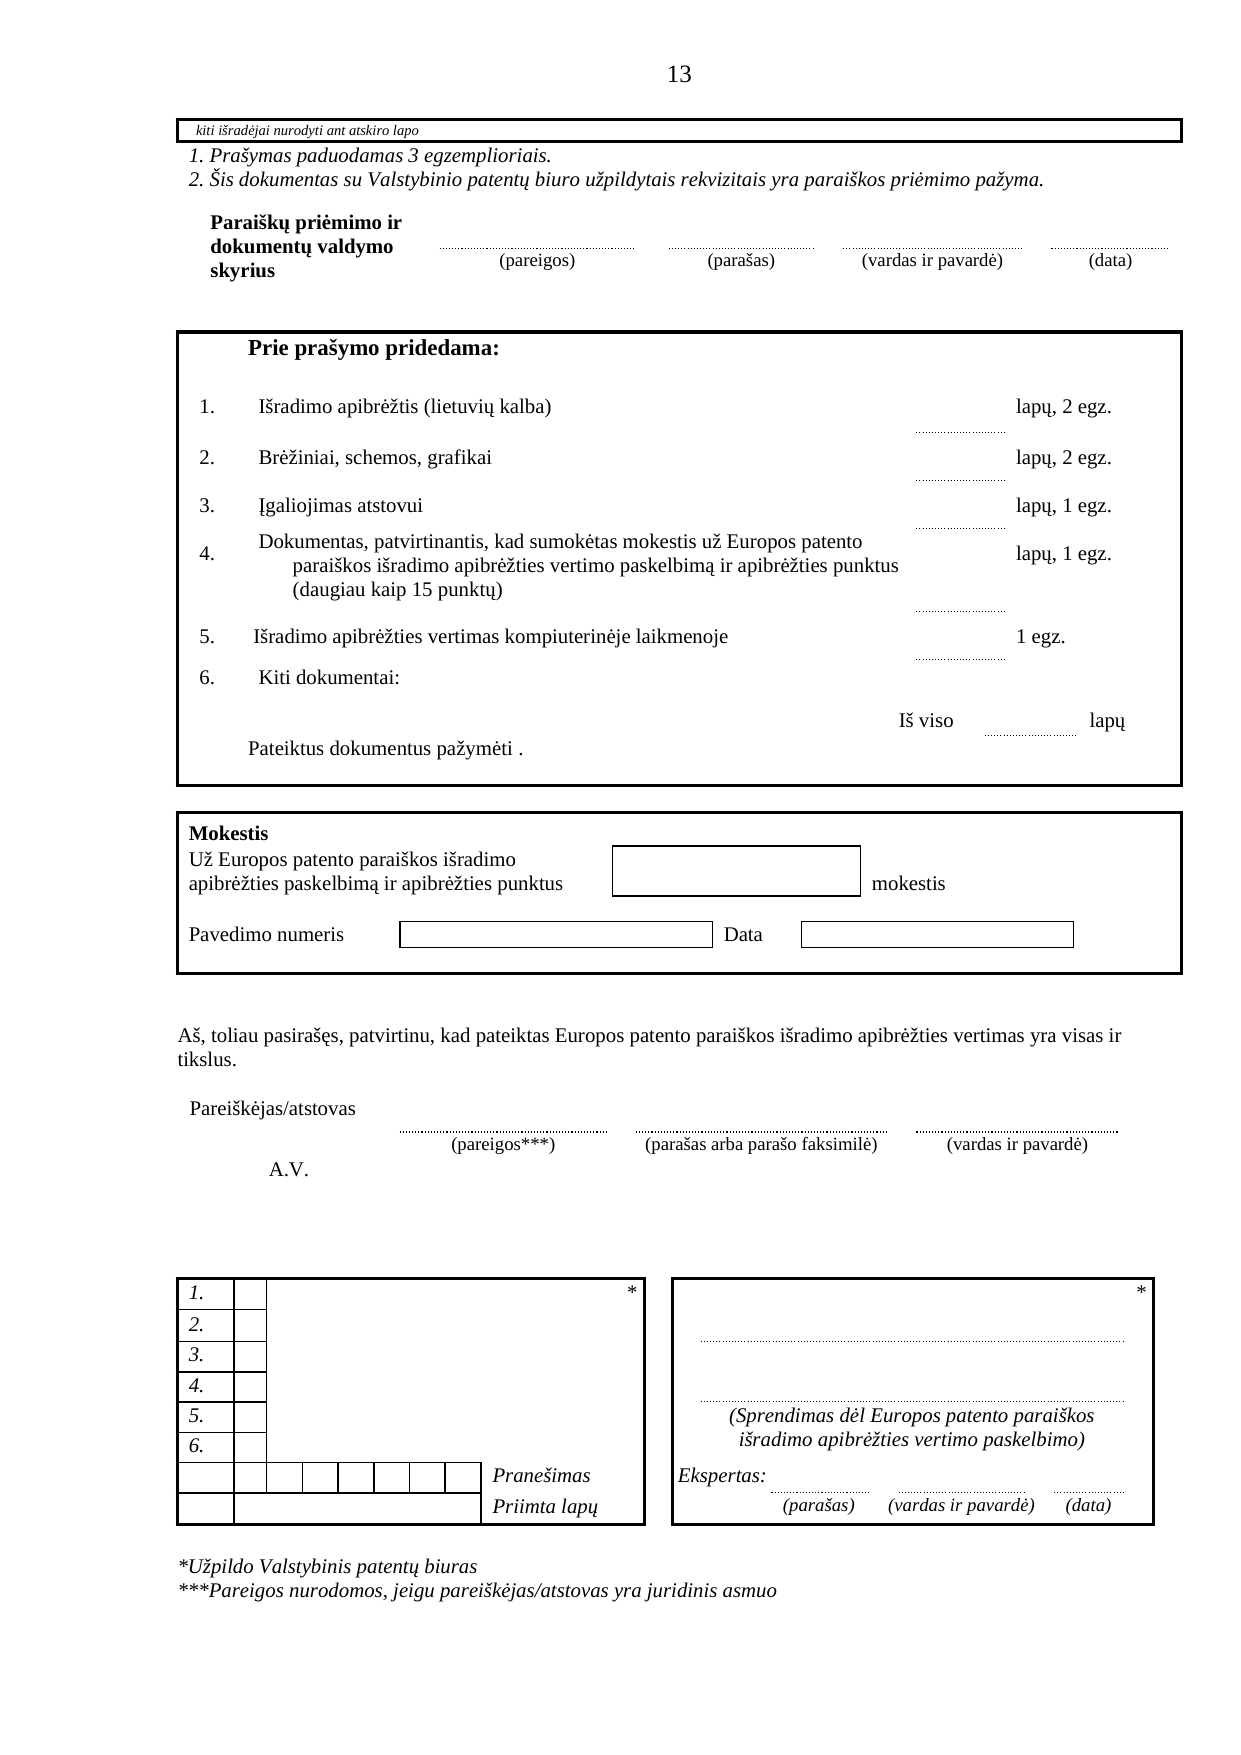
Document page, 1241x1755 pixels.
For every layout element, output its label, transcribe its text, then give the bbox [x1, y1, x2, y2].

table_cell lapų, 2 egz. [1005, 432, 1180, 480]
table_cell [1125, 1309, 1152, 1341]
table_cell [646, 1309, 671, 1341]
table_cell 4. [179, 528, 237, 611]
table_cell (vardas ir pavardė) [843, 248, 1022, 282]
table_cell 1 egz. [1005, 611, 1180, 659]
table_cell [] Kiti dokumentai: [237, 659, 887, 734]
table_cell [887, 1157, 916, 1181]
table_cell [646, 1462, 671, 1492]
table_header 1. [179, 1280, 233, 1309]
table_cell Ekspertas: [674, 1462, 771, 1492]
table_header [843, 210, 1022, 248]
table_cell 2. [179, 1310, 233, 1341]
table_cell [235, 1494, 480, 1522]
table_cell [179, 1494, 233, 1522]
table_cell mokestis [861, 845, 1180, 895]
table_cell [616, 1432, 643, 1462]
table_header [887, 1095, 916, 1131]
table_cell [916, 1157, 1118, 1181]
table_header [606, 1095, 636, 1131]
table_cell 2. Šis dokumentas su Valstybinio patentų biuro užpildytais rekvizitais yra paraiškos priėmimo pažyma. [177, 167, 1181, 191]
table_cell Priimta lapų [482, 1492, 643, 1522]
table_header [669, 210, 813, 248]
table_cell lapų, 2 egz. [1005, 382, 1180, 432]
table_cell [674, 1341, 701, 1371]
table_cell [1026, 1462, 1054, 1492]
table_cell 1. Prašymas paduodamas 3 egzemplioriais. [177, 143, 1181, 167]
table_cell [1125, 1492, 1152, 1522]
table_cell [235, 1373, 266, 1401]
table_cell [1125, 1432, 1152, 1462]
table_header [674, 1280, 701, 1309]
table_cell [646, 1492, 671, 1522]
text ***Pareigos nurodomos, jeigu pareiškėjas/atstovas yra juridinis asmuo [177, 1578, 1181, 1602]
table_cell [179, 946, 1180, 972]
table_cell [1022, 248, 1051, 282]
text *Užpildo Valstybinis patentų biuras [177, 1554, 1181, 1578]
text Aš, toliau pasirašęs, patvirtinu, kad pateiktas Europos patento paraiškos išradimo apibrėžties vertimas yra visas ir tikslus. [177, 1023, 1181, 1071]
table_cell (data) [1051, 248, 1169, 282]
table_cell [616, 1309, 643, 1341]
table_cell [179, 1463, 233, 1492]
table_cell 5. [179, 611, 237, 659]
table_header [400, 1095, 606, 1131]
table_cell [887, 1131, 916, 1157]
table_header [440, 210, 635, 248]
table_header [1022, 210, 1051, 248]
table_cell [1054, 1462, 1125, 1492]
table_cell (data) [1054, 1492, 1125, 1522]
table_cell [] Dokumentas, patvirtinantis, kad sumokėtas mokestis už Europos patento paraiškos išradimo apibrėžties vertimo paskelbimą ir apibrėžties punktus (daugiau kaip 15 punktų) [237, 528, 916, 611]
table_cell (parašas) [669, 248, 813, 282]
table_cell [771, 1462, 870, 1492]
table_cell [410, 1463, 444, 1492]
table_cell [303, 1463, 337, 1492]
table_cell [674, 1371, 701, 1401]
table_cell [235, 1403, 266, 1432]
table_cell 4. [179, 1373, 233, 1401]
table_cell [606, 1131, 636, 1157]
table_cell [616, 1401, 643, 1432]
table_cell [674, 1432, 701, 1462]
table_cell lapų, 1 egz. [1005, 480, 1180, 528]
table_cell [606, 1157, 636, 1181]
table_cell [916, 528, 1004, 611]
table_header [814, 210, 843, 248]
table_cell [1125, 1462, 1152, 1492]
table_cell [701, 1341, 1125, 1401]
table_cell [1074, 921, 1180, 946]
table_cell [1125, 1401, 1152, 1432]
table_cell [919, 895, 1180, 921]
table_cell [636, 1157, 887, 1181]
table_cell [616, 1371, 643, 1401]
table_cell (parašas arba parašo faksimilė) [636, 1131, 887, 1157]
table_cell (vardas ir pavardė) [916, 1131, 1118, 1157]
table_header Paraiškų priėmimo ir dokumentų valdymo skyrius [199, 210, 439, 282]
table_header [179, 334, 237, 382]
table_cell lapų [1078, 659, 1180, 734]
table_header * [1125, 1280, 1152, 1309]
table_header Prie prašymo pridedama: [237, 334, 916, 382]
table_cell [] Išradimo apibrėžtis (lietuvių kalba) [237, 382, 916, 432]
table_header [635, 210, 669, 248]
table_cell [267, 1463, 302, 1492]
table_cell [] Išradimo apibrėžties vertimas kompiuterinėje laikmenoje [237, 611, 916, 659]
table_cell [] Įgaliojimas atstovui [237, 480, 916, 528]
table_cell [646, 1432, 671, 1462]
table_cell Pavedimo numeris [179, 921, 399, 946]
table_cell (parašas) [771, 1492, 870, 1522]
table_cell [401, 922, 712, 946]
table_cell [267, 1432, 616, 1462]
table_cell (Sprendimas dėl Europos patento paraiškos išradimo apibrėžties vertimo paskelbimo) [701, 1401, 1125, 1462]
table_cell [] kiti išradėjai nurodyti ant atskiro lapo [179, 121, 1180, 140]
table_cell (pareigos) [440, 248, 635, 282]
table_cell Pateiktus dokumentus pažymėti [X]. [237, 735, 916, 784]
table_header [646, 1277, 671, 1309]
table_cell 5. [179, 1403, 233, 1432]
table_cell [235, 1433, 266, 1462]
table_cell [674, 1492, 771, 1522]
table_cell [339, 1463, 373, 1492]
table_header [916, 1095, 1118, 1131]
table_cell [178, 1131, 399, 1157]
table_cell [674, 1401, 701, 1432]
table_cell [] Brėžiniai, schemos, grafikai [237, 432, 916, 480]
table_cell [899, 1462, 1026, 1492]
table_header [916, 334, 1180, 382]
table_cell [1125, 1341, 1152, 1371]
table_cell [635, 248, 669, 282]
table_cell Data [713, 921, 801, 946]
table_cell Už Europos patento paraiškos išradimo apibrėžties paskelbimą ir apibrėžties punktus [179, 845, 612, 895]
table_cell [267, 1371, 616, 1401]
table_cell [1125, 1371, 1152, 1401]
table_cell (pareigos***) [400, 1131, 606, 1157]
table_cell [267, 1309, 616, 1341]
table_cell [235, 1342, 266, 1371]
table_cell [870, 1462, 898, 1492]
table_cell 3. [179, 480, 237, 528]
table_cell [646, 1371, 671, 1401]
table_cell [814, 248, 843, 282]
table_cell [616, 1341, 643, 1371]
table_cell Pranešimas [482, 1462, 643, 1492]
table_cell 2. [179, 432, 237, 480]
table_cell [179, 735, 237, 784]
table_cell [235, 1310, 266, 1341]
table_header [701, 1280, 1125, 1341]
table_cell [267, 1401, 616, 1432]
table_cell 3. [179, 1342, 233, 1371]
table_cell 6. [179, 659, 237, 734]
table_cell (vardas ir pavardė) [870, 1492, 1054, 1522]
table_cell [916, 735, 1180, 784]
table_header * [616, 1280, 643, 1309]
table_header Mokestis [179, 814, 1150, 845]
table_cell [674, 1309, 701, 1341]
table_cell [916, 480, 1004, 528]
table_cell [916, 382, 1004, 432]
table_cell [267, 1341, 616, 1371]
table_cell [179, 895, 550, 921]
table_header [235, 1280, 266, 1309]
table_cell lapų, 1 egz. [1005, 528, 1180, 611]
table_cell A.V. [178, 1157, 399, 1181]
table_cell [916, 611, 1004, 659]
table_header [267, 1280, 616, 1309]
table_header [636, 1095, 887, 1131]
table_cell [235, 1463, 266, 1492]
table_header Pareiškėjas/atstovas [178, 1095, 399, 1131]
table_cell [375, 1463, 409, 1492]
table_cell [802, 922, 1073, 946]
table_cell 1. [179, 382, 237, 432]
table_header [1150, 814, 1180, 845]
table_cell [985, 659, 1078, 734]
table_cell [646, 1401, 671, 1432]
table_cell [446, 1463, 480, 1492]
table_header [1051, 210, 1169, 248]
table_cell [400, 1157, 606, 1181]
table_cell [613, 847, 860, 895]
table_cell [550, 895, 919, 921]
table_cell Iš viso [887, 659, 985, 734]
table_cell [916, 432, 1004, 480]
table_cell [646, 1341, 671, 1371]
table_cell 6. [179, 1433, 233, 1462]
